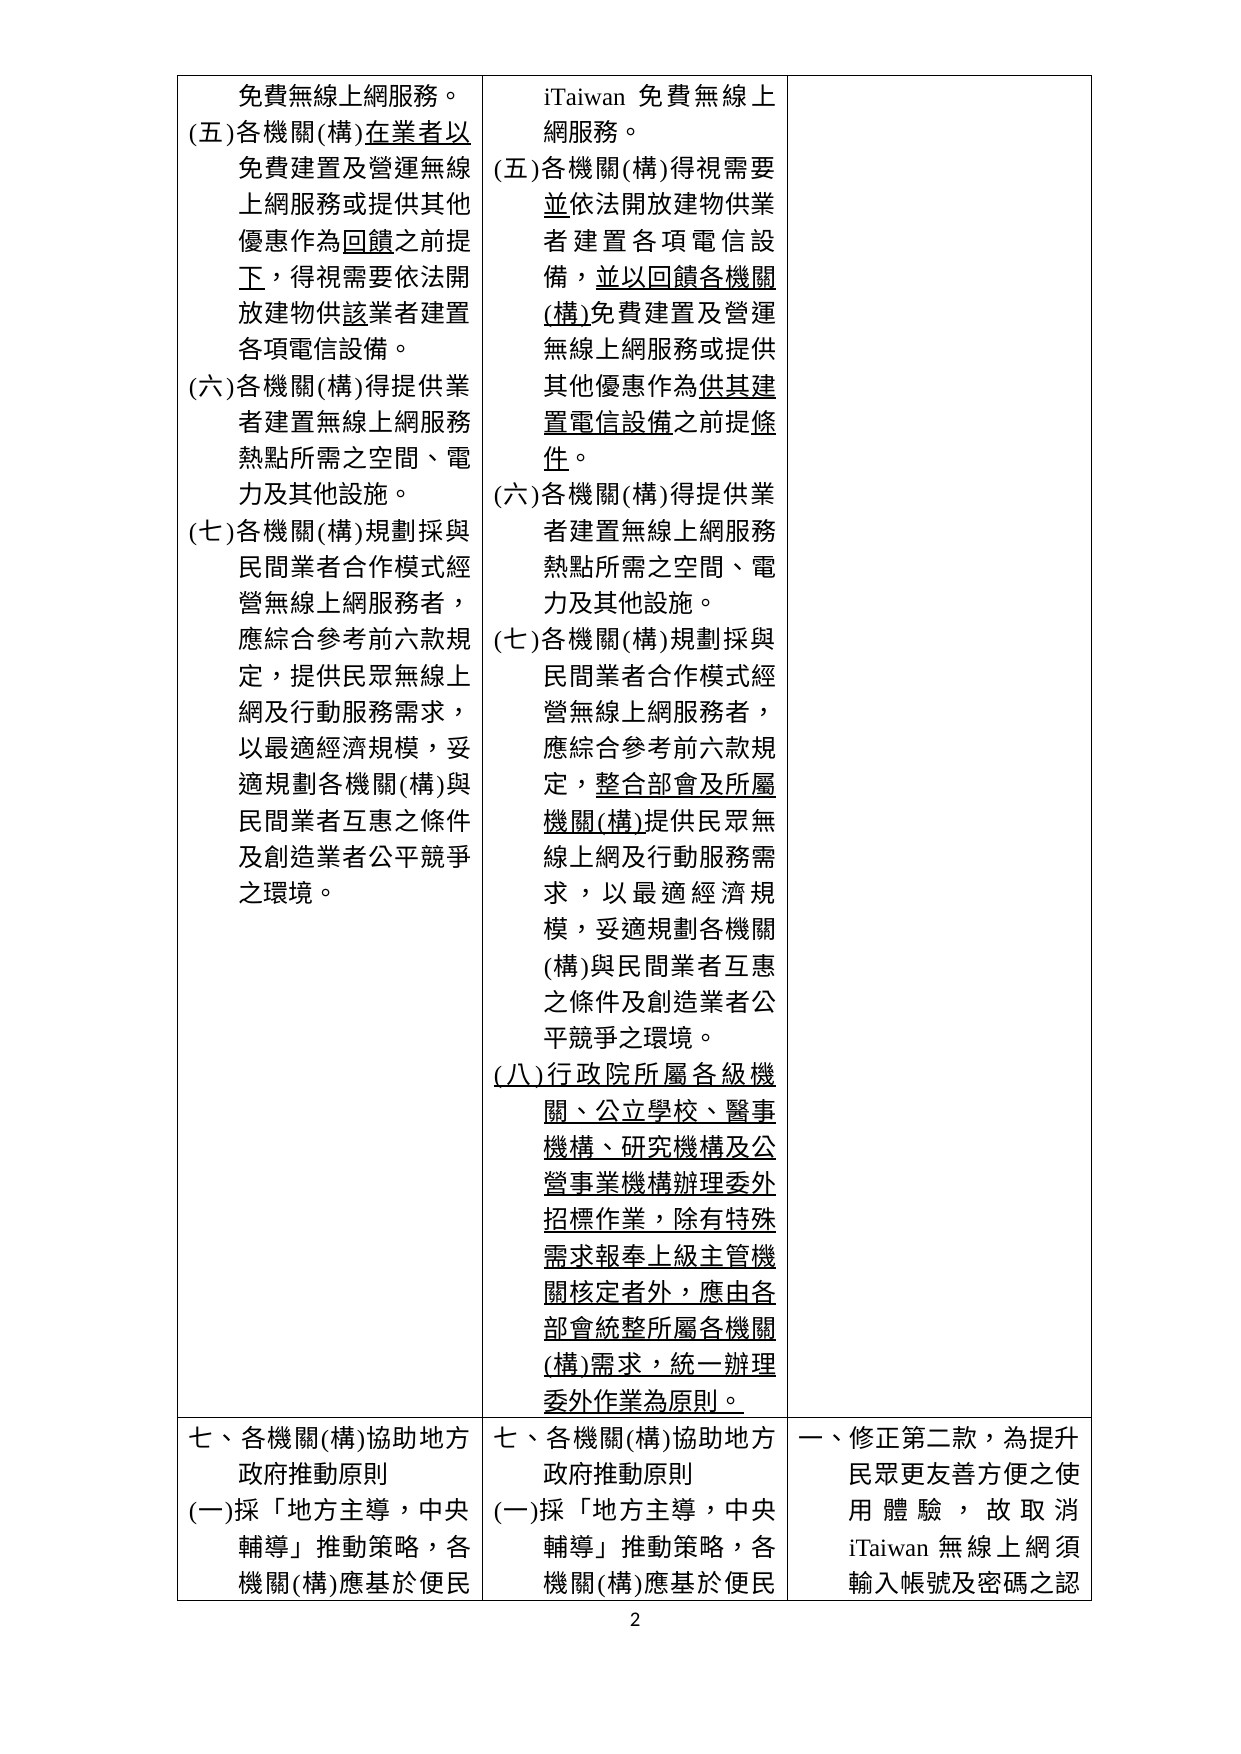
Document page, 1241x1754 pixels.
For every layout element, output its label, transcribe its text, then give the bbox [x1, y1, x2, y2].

table_cell 一、修正第二款，為提升民眾更友善方便之使用體驗，故取消iTaiwan無線上網須輸入帳號及密碼之認 [788, 1418, 1091, 1599]
table_cell 七、各機關(構)協助地方政府推動原則 (一)採「地方主導，中央輔導」推動策略，各機關(構)應基於便民 [178, 1418, 482, 1599]
table_cell 七、各機關(構)協助地方政府推動原則 (一)採「地方主導，中央輔導」推動策略，各機關(構)應基於便民 [483, 1418, 787, 1599]
table_cell 免費無線上網服務。 (五)各機關(構)在業者以免費建置及營運無線上網服務或提供其他優惠作為回饋之前提下，得視需要依法開放建物供該業者建置各項電信設備。 (六)各機關(構)得提供業者建置無線上網服務熱點所需之空間、電力及其他設施。 (七)各機關(構)規劃採與民間業者合作模式經營無線上網服務者，應綜合參考前六款規定，提供民眾無線上網及行動服務需求，以最適經濟規模，妥適規劃各機關(構)與民間業者互惠之條件及創造業者公平競爭之環境。 [178, 76, 482, 1417]
table_cell [788, 76, 1091, 1417]
table_cell iTaiwan 免費無線上網服務。 (五)各機關(構)得視需要並依法開放建物供業者建置各項電信設備，並以回饋各機關(構)免費建置及營運無線上網服務或提供其他優惠作為供其建置電信設備之前提條件。 (六)各機關(構)得提供業者建置無線上網服務熱點所需之空間、電力及其他設施。 (七)各機關(構)規劃採與民間業者合作模式經營無線上網服務者，應綜合參考前六款規定，整合部會及所屬機關(構)提供民眾無線上網及行動服務需求，以最適經濟規模，妥適規劃各機關(構)與民間業者互惠之條件及創造業者公平競爭之環境。 (八)行政院所屬各級機關、公立學校、醫事機構、研究機構及公營事業機構辦理委外招標作業，除有特殊需求報奉上級主管機關核定者外，應由各部會統整所屬各機關(構)需求，統一辦理委外作業為原則。 [483, 76, 787, 1417]
